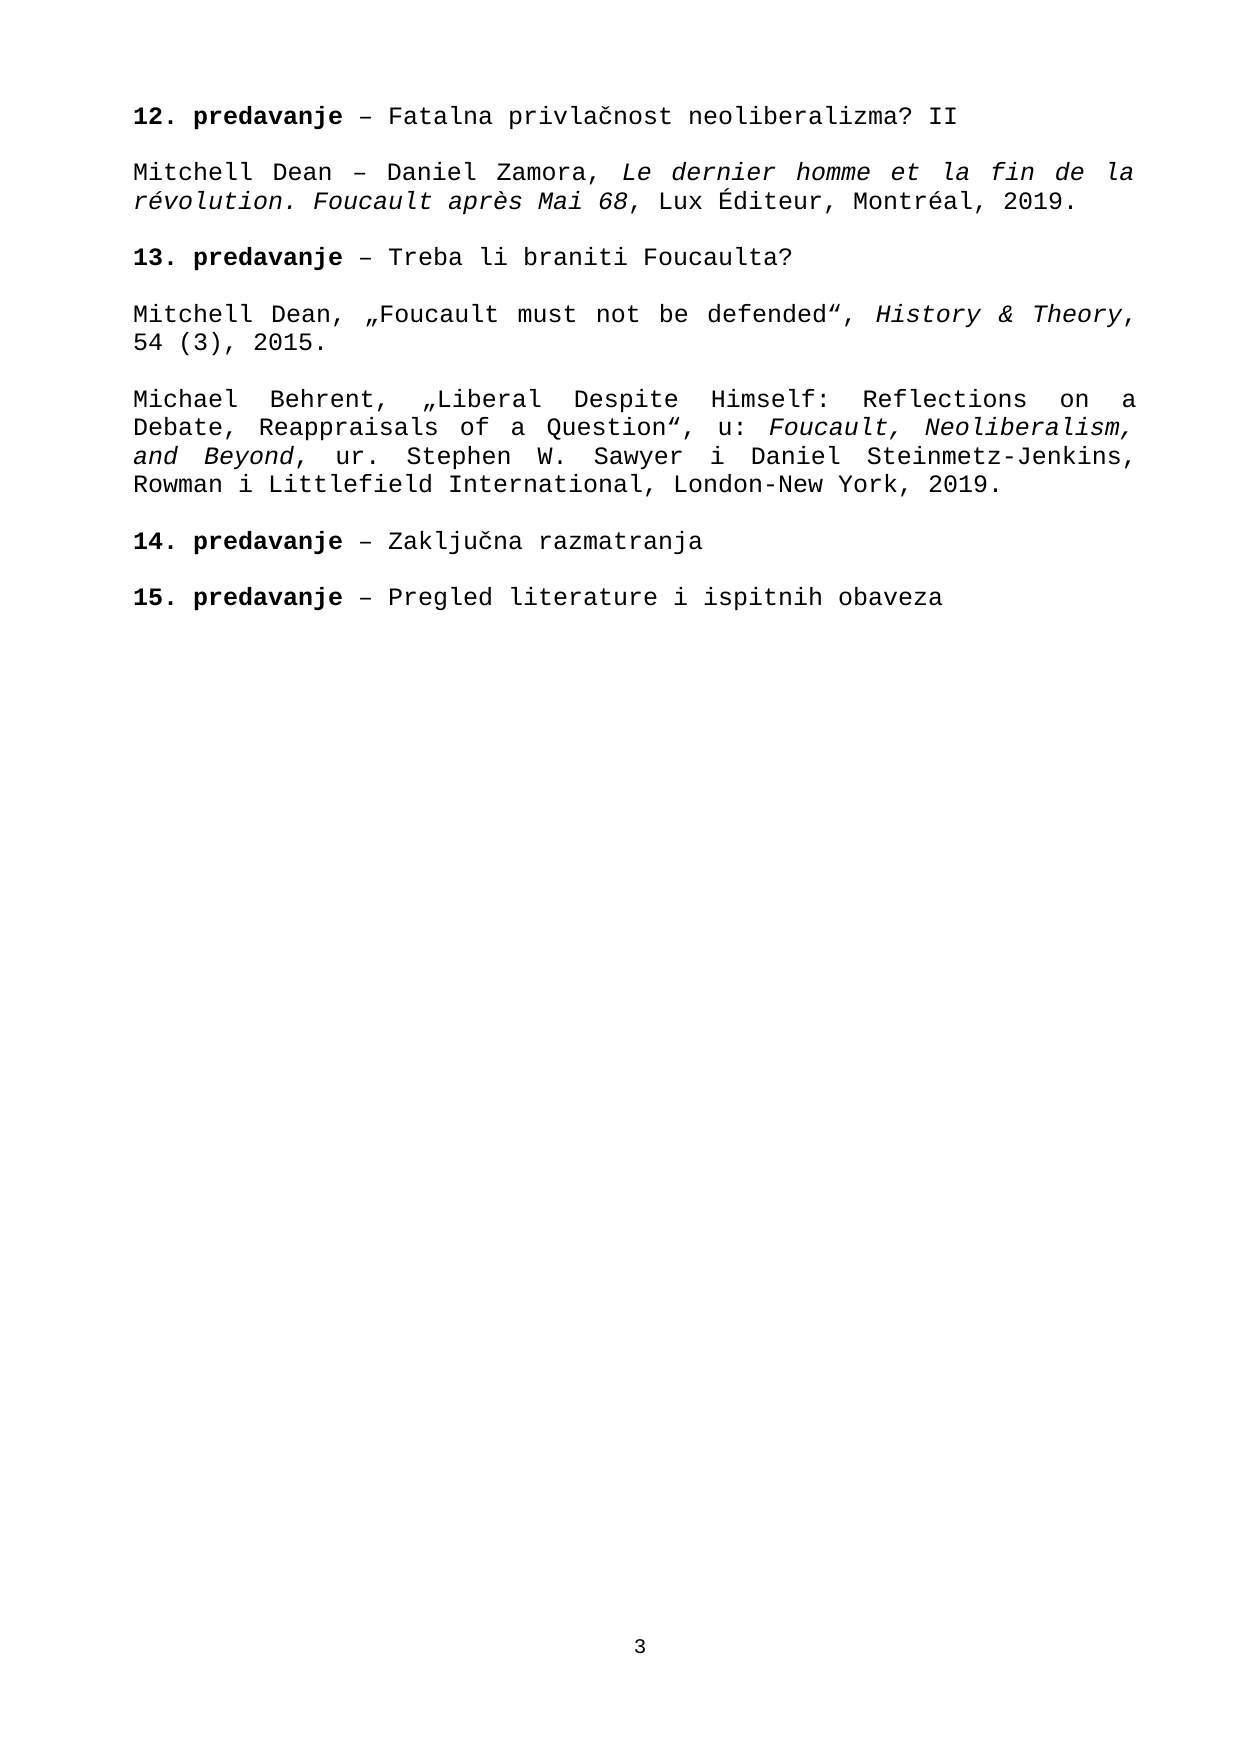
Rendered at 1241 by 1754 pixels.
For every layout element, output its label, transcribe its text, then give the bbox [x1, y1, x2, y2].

text Michael Behrent, „Liberal Despite Himself: Reflections on a Debate, Reappraisals of a Question“, u: Foucault, Neoliberalism, and Beyond, ur. Stephen W. Sawyer i Daniel Steinmetz-Jenkins, Rowman i Littlefield International, London-New York, 2019. [133, 387, 1137, 500]
text 15. predavanje – Pregled literature i ispitnih obaveza [133, 585, 1137, 613]
text 13. predavanje – Treba li braniti Foucaulta? [133, 245, 1137, 273]
text Mitchell Dean, „Foucault must not be defended“, History & Theory, 54 (3), 2015. [133, 302, 1137, 358]
text 12. predavanje – Fatalna privlačnost neoliberalizma? II [133, 103, 1137, 132]
text Mitchell Dean – Daniel Zamora, Le dernier homme et la fin de la révolution. Foucault après Mai 68, Lux Éditeur, Montréal, 2019. [133, 160, 1137, 217]
text 14. predavanje – Zaključna razmatranja [133, 528, 1137, 557]
